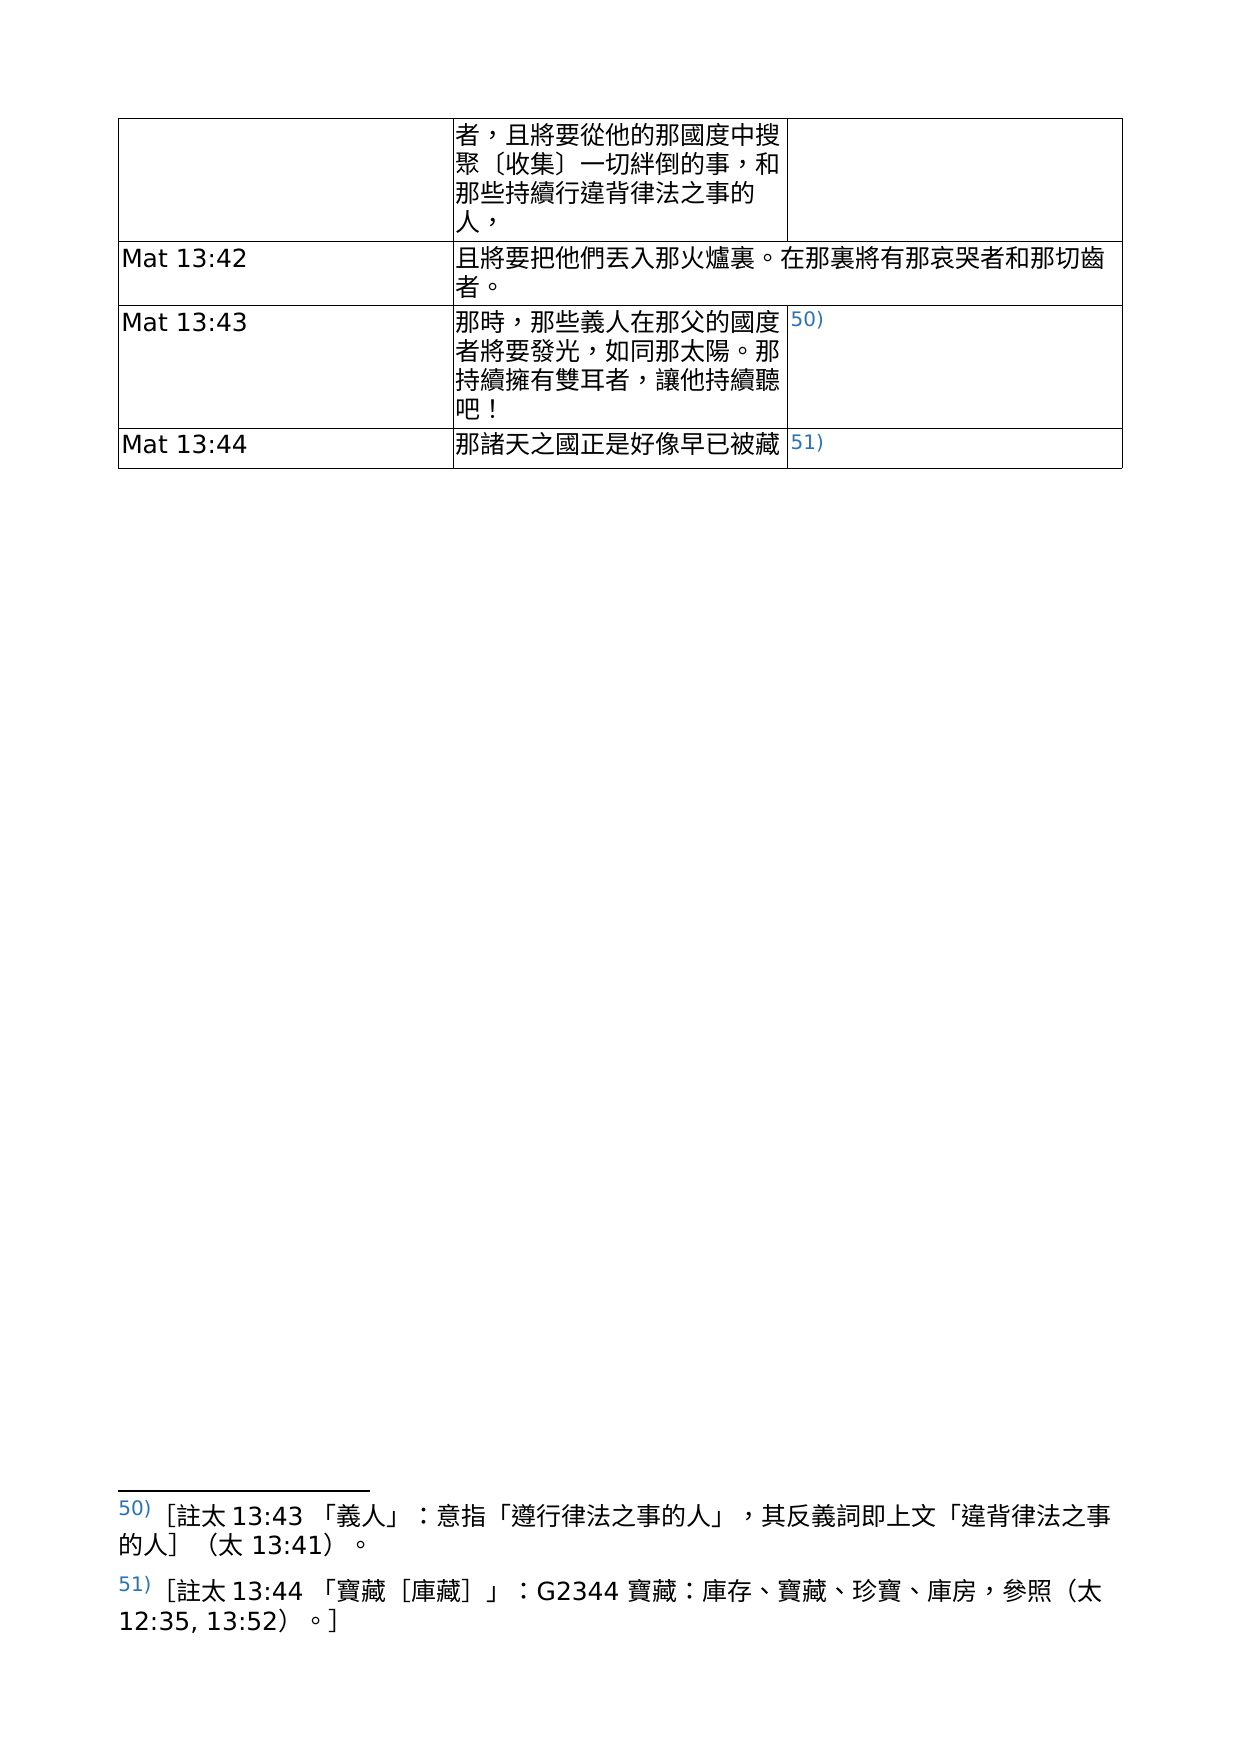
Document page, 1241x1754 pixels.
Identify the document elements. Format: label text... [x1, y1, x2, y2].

table_cell 那諸天之國正是好像早已被藏 [454, 429, 787, 468]
table_cell Mat 13:42 [119, 242, 453, 305]
table_cell Mat 13:43 [119, 306, 453, 428]
table_cell 者，且將要從他的那國度中搜聚〔收集〕一切絆倒的事，和那些持續行違背律法之事的人， [454, 119, 787, 241]
table_cell Mat 13:44 [119, 429, 453, 468]
table_cell 那時，那些義人在那父的國度者將要發光，如同那太陽。那持續擁有雙耳者，讓他持續聽吧！ [454, 306, 787, 428]
table_cell [788, 306, 1122, 428]
table_cell [119, 119, 453, 241]
table_cell [788, 119, 1122, 241]
table_cell [788, 429, 1122, 468]
table_cell 且將要把他們丟入那火爐裏。在那裏將有那哀哭者和那切齒者。 [454, 242, 1122, 305]
